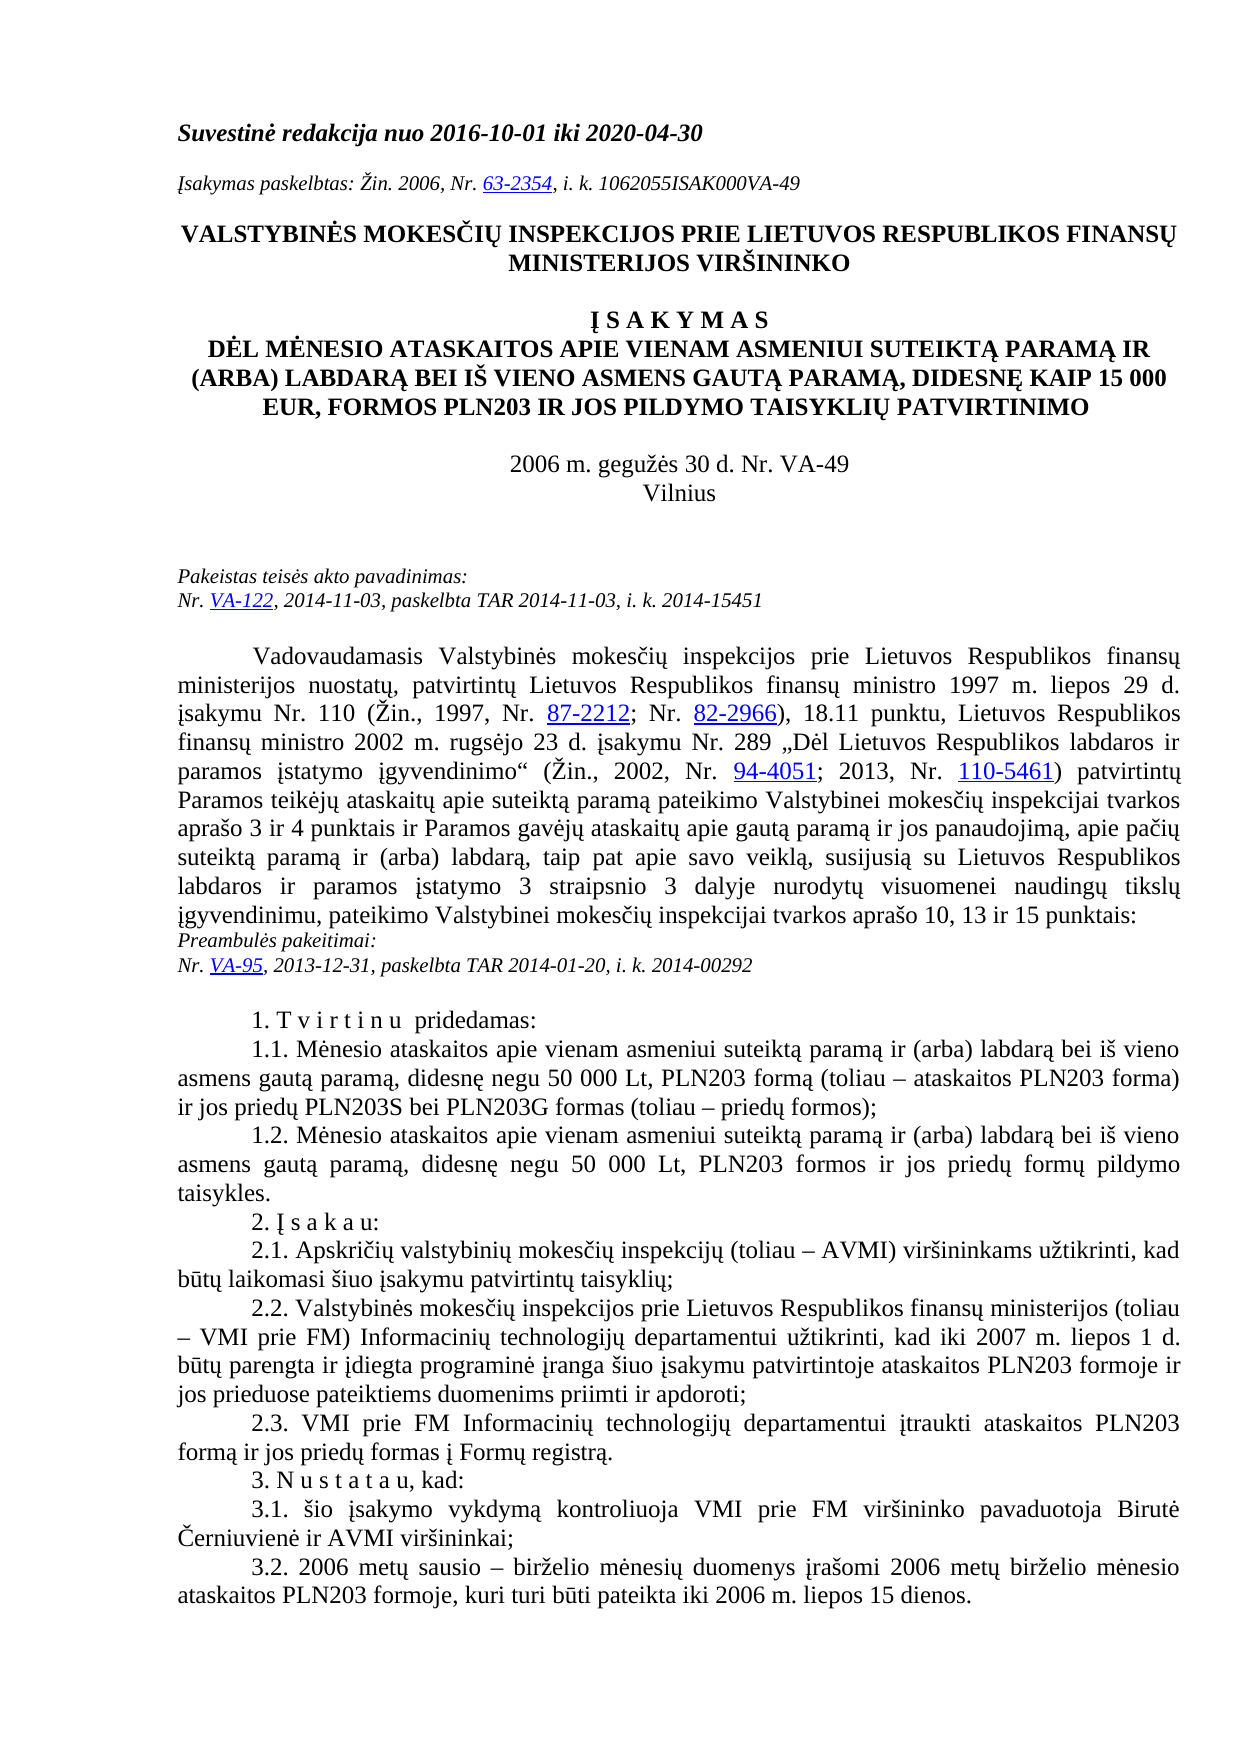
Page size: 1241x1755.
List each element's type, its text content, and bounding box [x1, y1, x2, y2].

text 2. Įsakau: [177, 1207, 1181, 1235]
text 2006 m. gegužės 30 d. Nr. VA-49 [177, 449, 1181, 478]
text 2.1. Apskričių valstybinių mokesčių inspekcijų (toliau – AVMI) viršininkams užtikrinti, kad būtų laikomasi šiuo įsakymu patvirtintų taisyklių; [177, 1235, 1181, 1293]
text 1.1. Mėnesio ataskaitos apie vienam asmeniui suteiktą paramą ir (arba) labdarą bei iš vieno asmens gautą paramą, didesnę negu 50 000 Lt, PLN203 formą (toliau – ataskaitos PLN203 forma) ir jos priedų PLN203S bei PLN203G formas (toliau – priedų formos); [177, 1034, 1181, 1120]
text Preambulės pakeitimai: [177, 928, 1181, 952]
text 2.2. Valstybinės mokesčių inspekcijos prie Lietuvos Respublikos finansų ministerijos (toliau – VMI prie FM) Informacinių technologijų departamentui užtikrinti, kad iki 2007 m. liepos 1 d. būtų parengta ir įdiegta programinė įranga šiuo įsakymu patvirtintoje ataskaitos PLN203 formoje ir jos prieduose pateiktiems duomenims priimti ir apdoroti; [177, 1293, 1181, 1408]
text Vadovaudamasis Valstybinės mokesčių inspekcijos prie Lietuvos Respublikos finansų ministerijos nuostatų, patvirtintų Lietuvos Respublikos finansų ministro 1997 m. liepos 29 d. įsakymu Nr. 110 (Žin., 1997, Nr. 87-2212; Nr. 82-2966), 18.11 punktu, Lietuvos Respublikos finansų ministro 2002 m. rugsėjo 23 d. įsakymu Nr. 289 „Dėl Lietuvos Respublikos labdaros ir paramos įstatymo įgyvendinimo“ (Žin., 2002, Nr. 94-4051; 2013, Nr. 110-5461) patvirtintų Paramos teikėjų ataskaitų apie suteiktą paramą pateikimo Valstybinei mokesčių inspekcijai tvarkos aprašo 3 ir 4 punktais ir Paramos gavėjų ataskaitų apie gautą paramą ir jos panaudojimą, apie pačių suteiktą paramą ir (arba) labdarą, taip pat apie savo veiklą, susijusią su Lietuvos Respublikos labdaros ir paramos įstatymo 3 straipsnio 3 dalyje nurodytų visuomenei naudingų tikslų įgyvendinimu, pateikimo Valstybinei mokesčių inspekcijai tvarkos aprašo 10, 13 ir 15 punktais: [177, 641, 1181, 928]
text 1.2. Mėnesio ataskaitos apie vienam asmeniui suteiktą paramą ir (arba) labdarą bei iš vieno asmens gautą paramą, didesnę negu 50 000 Lt, PLN203 formos ir jos priedų formų pildymo taisykles. [177, 1120, 1181, 1207]
text Nr. VA-122, 2014-11-03, paskelbta TAR 2014-11-03, i. k. 2014-15451 [177, 588, 1181, 612]
text Nr. VA-95, 2013-12-31, paskelbta TAR 2014-01-20, i. k. 2014-00292 [177, 952, 1181, 977]
text Į S A K Y M A S [177, 305, 1181, 334]
text 2.3. VMI prie FM Informacinių technologijų departamentui įtraukti ataskaitos PLN203 formą ir jos priedų formas į Formų registrą. [177, 1408, 1181, 1465]
text 3. Nustatau, kad: [177, 1465, 1181, 1494]
text Pakeistas teisės akto pavadinimas: [177, 564, 1181, 588]
text 3.2. 2006 metų sausio – birželio mėnesių duomenys įrašomi 2006 metų birželio mėnesio ataskaitos PLN203 formoje, kuri turi būti pateikta iki 2006 m. liepos 15 dienos. [177, 1552, 1181, 1609]
text 1. Tvirtinu pridedamas: [177, 1005, 1181, 1034]
text Vilnius [177, 478, 1181, 507]
text Suvestinė redakcija nuo 2016-10-01 iki 2020-04-30 [177, 118, 1181, 147]
text VALSTYBINĖS MOKESČIŲ INSPEKCIJOS PRIE LIETUVOS RESPUBLIKOS FINANSŲ MINISTERIJOS VIRŠININKO [177, 219, 1181, 277]
text DĖL MĖNESIO ATASKAITOS APIE VIENAM ASMENIUI SUTEIKTĄ PARAMĄ IR (ARBA) LABDARĄ BEI IŠ VIENO ASMENS GAUTĄ PARAMĄ, DIDESNĘ KAIP 15 000 EUR, FORMOS PLN203 IR JOS PILDYMO TAISYKLIŲ PATVIRTINIMO [177, 334, 1181, 420]
text 3.1. šio įsakymo vykdymą kontroliuoja VMI prie FM viršininko pavaduotoja Birutė Černiuvienė ir AVMI viršininkai; [177, 1494, 1181, 1552]
text Įsakymas paskelbtas: Žin. 2006, Nr. 63-2354, i. k. 1062055ISAK000VA-49 [177, 171, 1181, 195]
